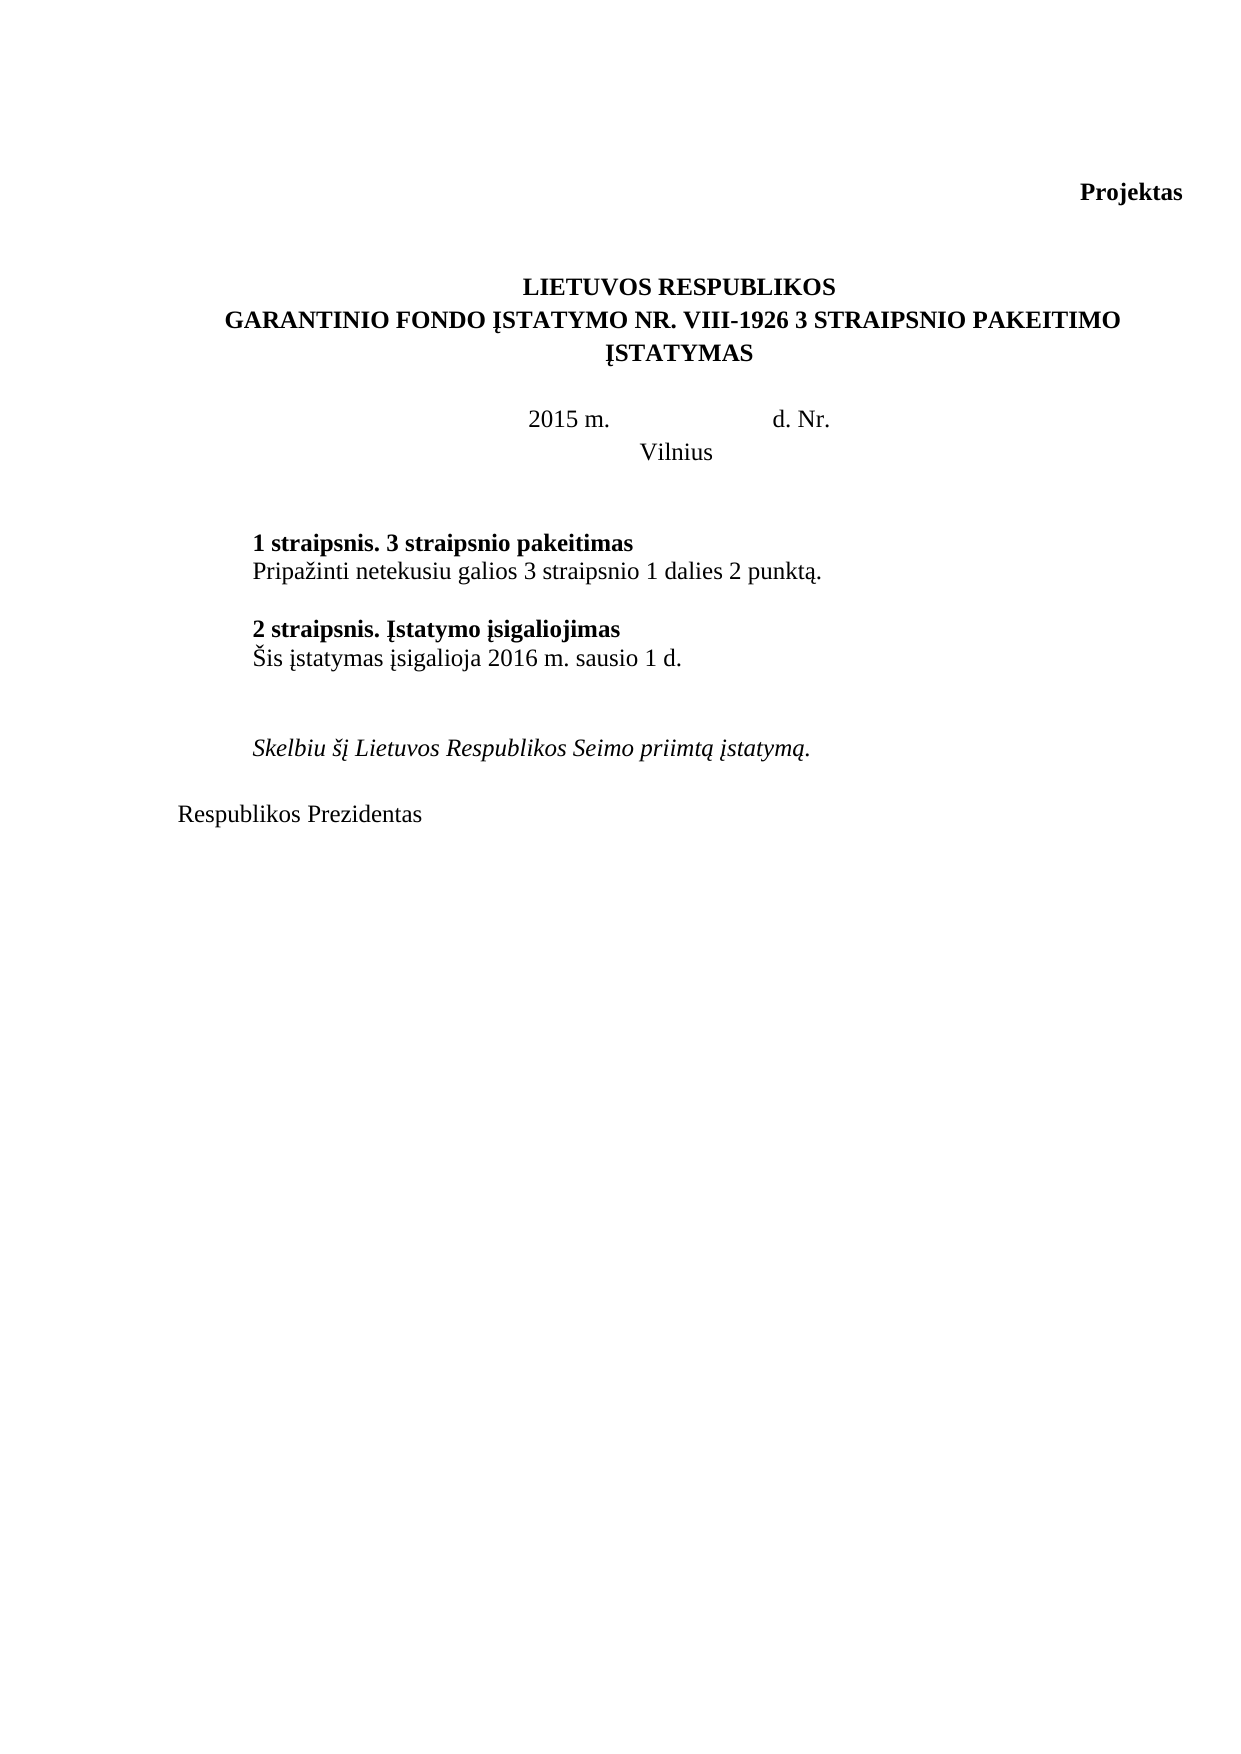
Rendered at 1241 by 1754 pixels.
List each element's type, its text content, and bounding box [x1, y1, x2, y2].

text įstatymas [177, 338, 1181, 367]
text LIETUVOS RESPUBLIKOS [177, 272, 1181, 301]
text Vilnius [177, 437, 1181, 466]
text 2015 m. d. Nr. [177, 404, 1181, 433]
text Skelbiu šį Lietuvos Respublikos Seimo priimtą įstatymą. [177, 733, 1181, 762]
text Garantinio fondo įstatymo NR. VIII-1926 3 straipsnio PAKEITIMO [177, 305, 1181, 334]
text Projektas [1080, 177, 1240, 206]
text 2 straipsnis. Įstatymo įsigaliojimas [177, 614, 1181, 643]
text Pripažinti netekusiu galios 3 straipsnio 1 dalies 2 punktą. [252, 556, 1181, 585]
text Respublikos Prezidentas [177, 799, 1181, 828]
text 1 straipsnis. 3 straipsnio pakeitimas [252, 528, 1181, 556]
text Šis įstatymas įsigalioja 2016 m. sausio 1 d. [177, 643, 1181, 671]
